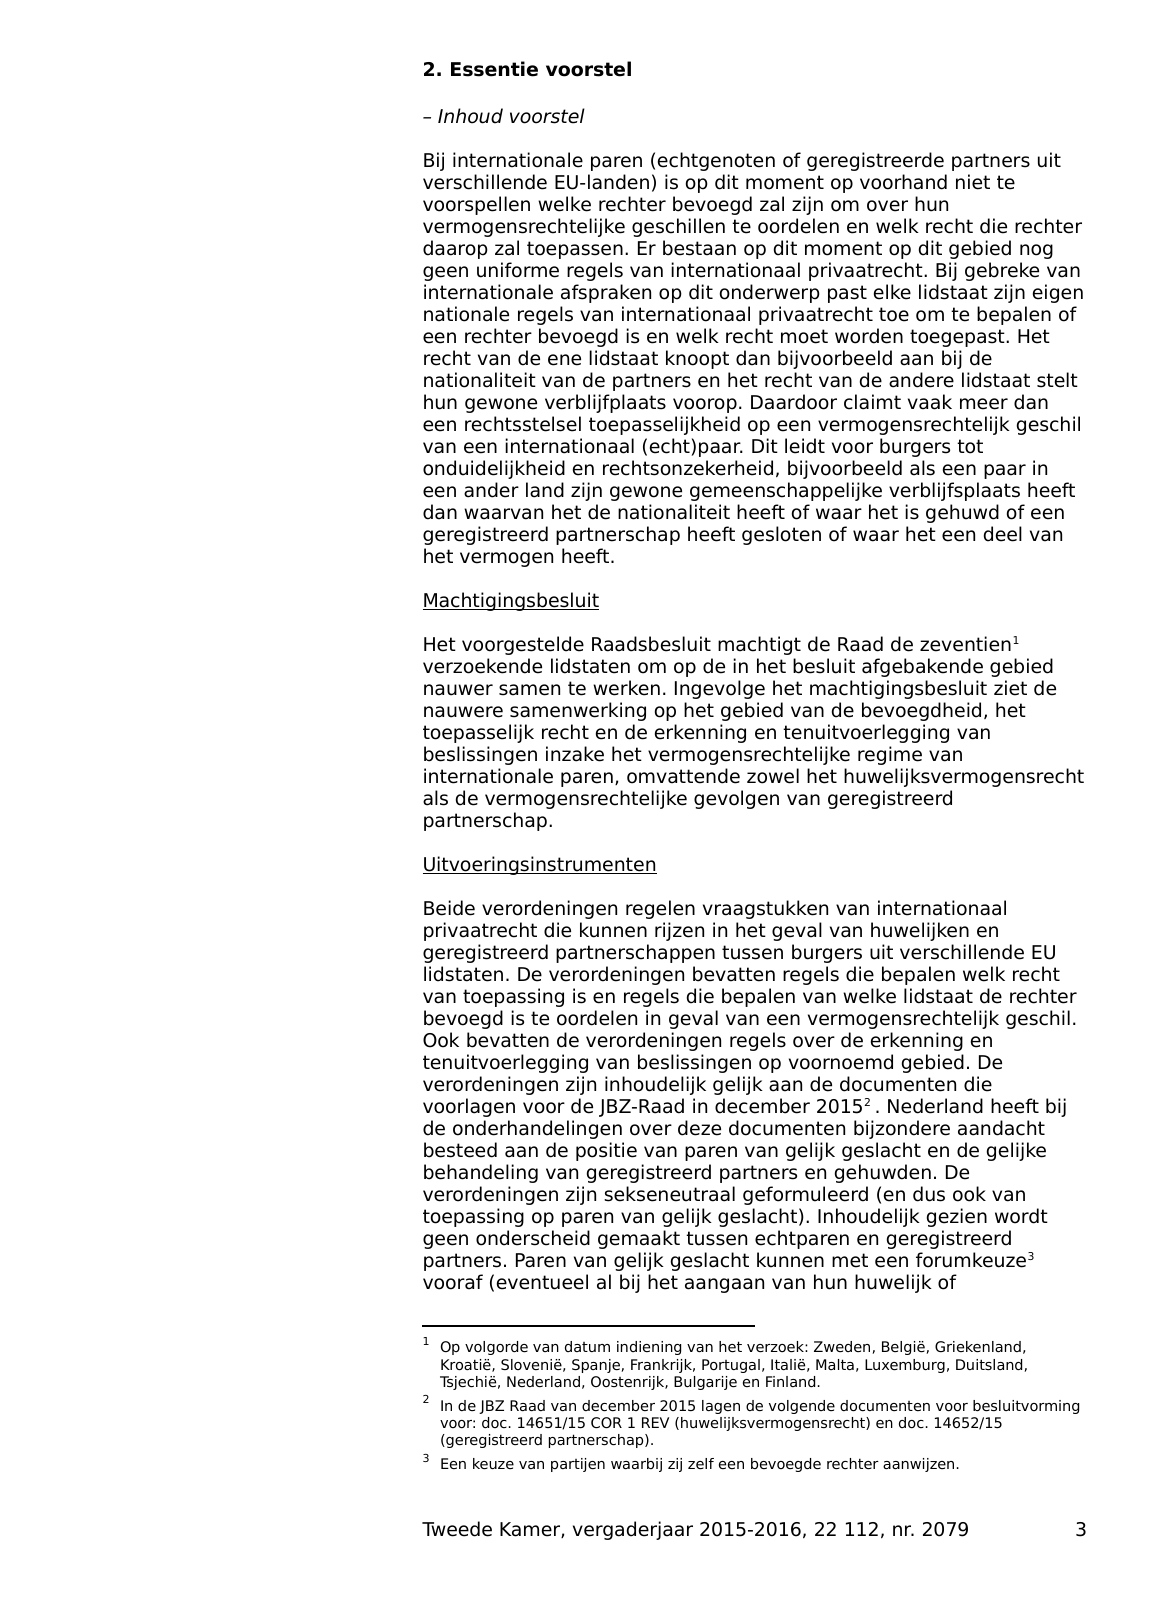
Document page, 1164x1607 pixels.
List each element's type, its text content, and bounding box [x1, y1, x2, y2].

text Het voorgestelde Raadsbesluit machtigt de Raad de zeventien verzoekende lidstaten om op de in het besluit afgebakende gebied nauwer samen te werken. Ingevolge het machtigingsbesluit ziet de nauwere samenwerking op het gebied van de bevoegdheid, het toepasselijk recht en de erkenning en tenuitvoerlegging van beslissingen inzake het vermogensrechtelijke regime van internationale paren, omvattende zowel het huwelijksvermogensrecht als de vermogensrechtelijke gevolgen van geregistreerd partnerschap. [422, 634, 1087, 832]
subtitle Uitvoeringsinstrumenten [422, 854, 1087, 876]
subtitle – Inhoud voorstel [422, 106, 1087, 128]
text Op volgorde van datum indiening van het verzoek: Zweden, België, Griekenland, Kroatië, Slovenië, Spanje, Frankrijk, Portugal, Italië, Malta, Luxemburg, Duitsland, Tsjechië, Nederland, Oostenrijk, Bulgarije en Finland. [422, 1335, 1087, 1391]
text Beide verordeningen regelen vraagstukken van internationaal privaatrecht die kunnen rijzen in het geval van huwelijken en geregistreerd partnerschappen tussen burgers uit verschillende EU lidstaten. De verordeningen bevatten regels die bepalen welk recht van toepassing is en regels die bepalen van welke lidstaat de rechter bevoegd is te oordelen in geval van een vermogensrechtelijk geschil. Ook bevatten de verordeningen regels over de erkenning en tenuitvoerlegging van beslissingen op voornoemd gebied. De verordeningen zijn inhoudelijk gelijk aan de documenten die voorlagen voor de JBZ-Raad in december 2015. Nederland heeft bij de onderhandelingen over deze documenten bijzondere aandacht besteed aan de positie van paren van gelijk geslacht en de gelijke behandeling van geregistreerd partners en gehuwden. De verordeningen zijn sekseneutraal geformuleerd (en dus ook van toepassing op paren van gelijk geslacht). Inhoudelijk gezien wordt geen onderscheid gemaakt tussen echtparen en geregistreerd partners. Paren van gelijk geslacht kunnen met een forumkeuze vooraf (eventueel al bij het aangaan van hun huwelijk of [422, 898, 1087, 1294]
text Een keuze van partijen waarbij zij zelf een bevoegde rechter aanwijzen. [422, 1452, 1087, 1474]
text Bij internationale paren (echtgenoten of geregistreerde partners uit verschillende EU-landen) is op dit moment op voorhand niet te voorspellen welke rechter bevoegd zal zijn om over hun vermogensrechtelijke geschillen te oordelen en welk recht die rechter daarop zal toepassen. Er bestaan op dit moment op dit gebied nog geen uniforme regels van internationaal privaatrecht. Bij gebreke van internationale afspraken op dit onderwerp past elke lidstaat zijn eigen nationale regels van internationaal privaatrecht toe om te bepalen of een rechter bevoegd is en welk recht moet worden toegepast. Het recht van de ene lidstaat knoopt dan bijvoorbeeld aan bij de nationaliteit van de partners en het recht van de andere lidstaat stelt hun gewone verblijfplaats voorop. Daardoor claimt vaak meer dan een rechtsstelsel toepasselijkheid op een vermogensrechtelijk geschil van een internationaal (echt)paar. Dit leidt voor burgers tot onduidelijkheid en rechtsonzekerheid, bijvoorbeeld als een paar in een ander land zijn gewone gemeenschappelijke verblijfsplaats heeft dan waarvan het de nationaliteit heeft of waar het is gehuwd of een geregistreerd partnerschap heeft gesloten of waar het een deel van het vermogen heeft. [422, 150, 1087, 568]
subtitle Machtigingsbesluit [422, 590, 1087, 612]
subtitle 2. Essentie voorstel [422, 59, 1087, 81]
text In de JBZ Raad van december 2015 lagen de volgende documenten voor besluitvorming voor: doc. 14651/15 COR 1 REV (huwelijksvermogensrecht) en doc. 14652/15 (geregistreerd partnerschap). [422, 1393, 1087, 1449]
